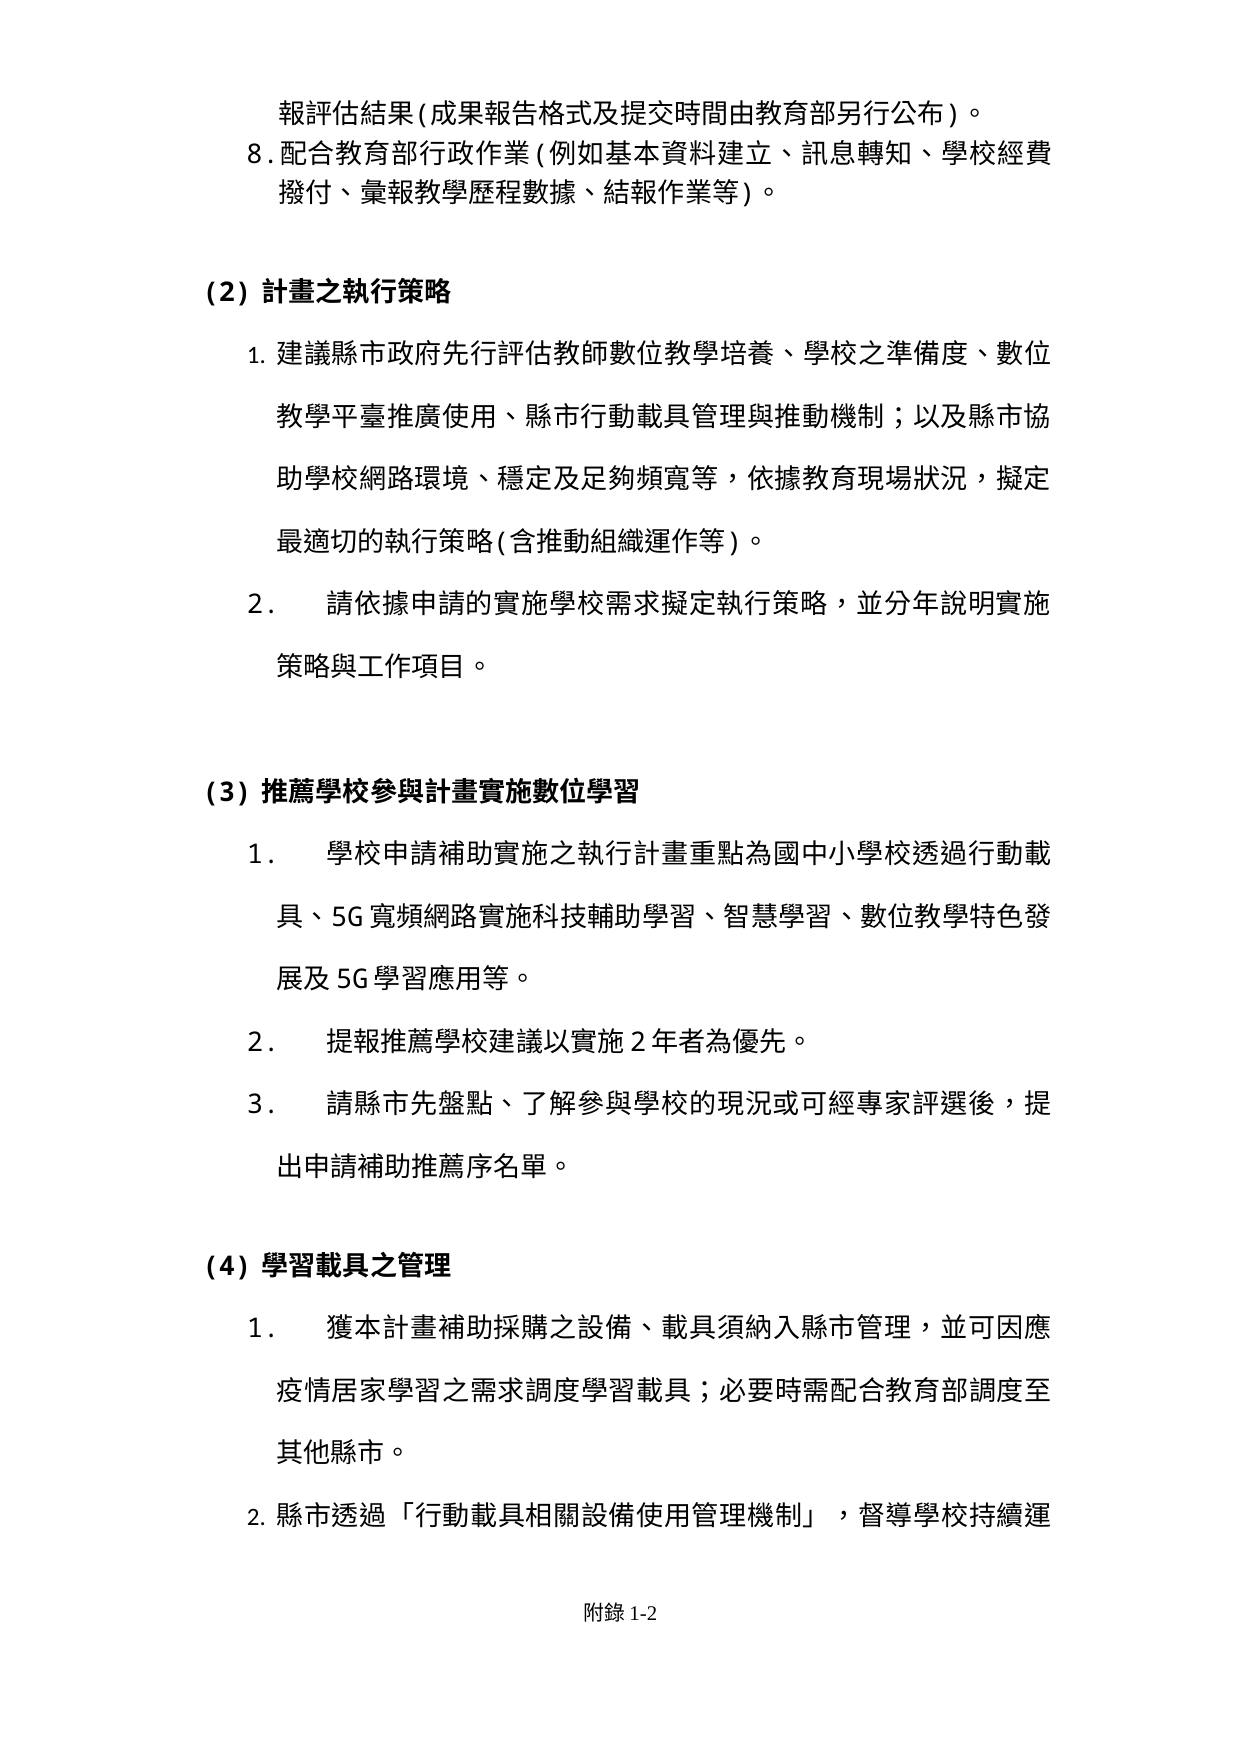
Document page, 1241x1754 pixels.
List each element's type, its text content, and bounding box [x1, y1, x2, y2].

list 計畫之執行策略 [202, 247, 1053, 310]
list 請依據申請的實施學校需求擬定執行策略，並分年說明實施策略與工作項目。 [247, 560, 1053, 685]
list 學校申請補助實施之執行計畫重點為國中小學校透過行動載具、5G寬頻網路實施科技輔助學習、智慧學習、數位教學特色發展及5G學習應用等。 [247, 810, 1053, 997]
list 建議縣市政府先行評估教師數位教學培養、學校之準備度、數位教學平臺推廣使用、縣市行動載具管理與推動機制；以及縣市協助學校網路環境、穩定及足夠頻寬等，依據教育現場狀況，擬定最適切的執行策略(含推動組織運作等)。 [247, 310, 1053, 560]
list 縣市透過「行動載具相關設備使用管理機制」，督導學校持續運用載具與網路實施等，並觀察學校持續使用數位學習平臺情形，分析原因及調整協助方式，促進學校持續使用；針對持續使用狀況不佳之學校，須有收回載具(包含補助經費)另配發其他有使用需求學校的措施，且教育部輔導團隊將依使用情形予以輔導，第1次由輔導團提醒學校、縣市專任人力及承辦人，第2次到校輔導，第3次由縣市啟動回收機制。 [247, 1472, 1053, 1534]
list 提報推薦學校建議以實施2年者為優先。 [247, 997, 1053, 1060]
list 請縣市先盤點、了解參與學校的現況或可經專家評選後，提出申請補助推薦序名單。 [247, 1060, 1053, 1185]
list 獲本計畫補助採購之設備、載具須納入縣市管理，並可因應疫情居家學習之需求調度學習載具；必要時需配合教育部調度至其他縣市。 [247, 1284, 1053, 1472]
list 推薦學校參與計畫實施數位學習 [202, 747, 1053, 810]
text 報評估結果(成果報告格式及提交時間由教育部另行公布)。 [246, 92, 1053, 132]
text 8.配合教育部行政作業(例如基本資料建立、訊息轉知、學校經費撥付、彙報教學歷程數據、結報作業等)。 [246, 132, 1053, 211]
list 學習載具之管理 [202, 1222, 1053, 1284]
